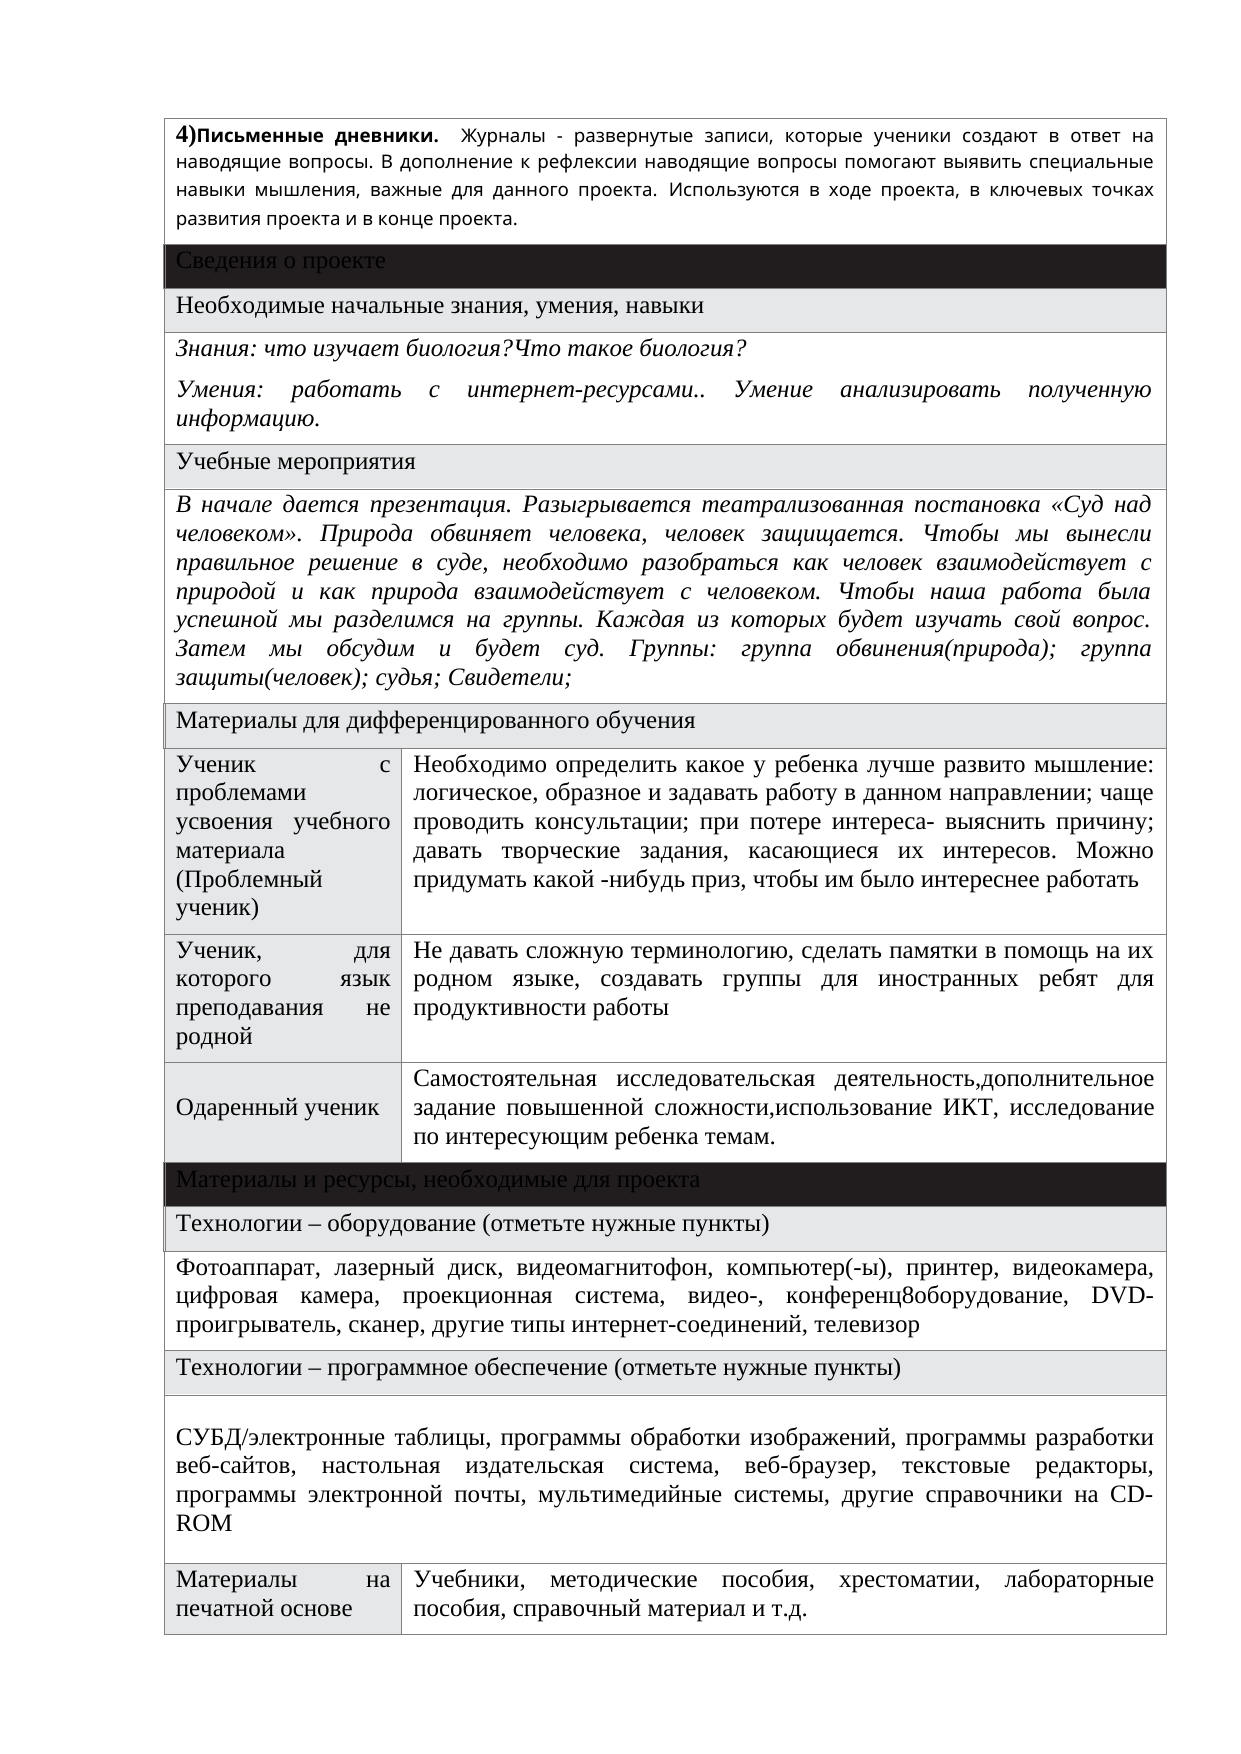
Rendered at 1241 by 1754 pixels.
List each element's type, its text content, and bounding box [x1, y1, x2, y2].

table_cell В начале дается презентация. Разыгрывается театрализованная постановка «Суд над человеком». Природа обвиняет человека, человек защищается. Чтобы мы вынесли правильное решение в суде, необходимо разобраться как человек взаимодействует с природой и как природа взаимодействует с человеком. Чтобы наша работа была успешной мы разделимся на группы. Каждая из которых будет изучать свой вопрос. Затем мы обсудим и будет суд. Группы: группа обвинения(природа); группа защиты(человек); судья; Свидетели; [165, 490, 1166, 703]
table_cell СУБД/электронные таблицы, программы обработки изображений, программы разработки веб-сайтов, настольная издательская система, веб-браузер, текстовые редакторы, программы электронной почты, мультимедийные системы, другие справочники на CD-ROM [165, 1396, 1166, 1563]
table_cell Фотоаппарат, лазерный диск, видеомагнитофон, компьютер(-ы), принтер, видеокамера, цифровая камера, проекционная система, видео-, конференц8оборудование, DVD-проигрыватель, сканер, другие типы интернет-соединений, телевизор [165, 1252, 1166, 1350]
table_cell Необходимо определить какое у ребенка лучше развито мышление: логическое, образное и задавать работу в данном направлении; чаще проводить консультации; при потере интереса- выяснить причину; давать творческие задания, касающиеся их интересов. Можно придумать какой -нибудь приз, чтобы им было интереснее работать [402, 749, 1166, 934]
table_cell Материалы для дифференцированного обучения [166, 704, 1166, 748]
table_cell Самостоятельная исследовательская деятельность,дополнительное задание повышенной сложности,использование ИКТ, исследование по интересующим ребенка темам. [402, 1063, 1166, 1162]
table_cell Знания: что изучает биология?Что такое биология? Умения: работать с интернет-ресурсами.. Умение анализировать полученную информацию. [165, 333, 1166, 444]
table_cell Учебники, методические пособия, хрестоматии, лабораторные пособия, справочный материал и т.д. [402, 1564, 1166, 1634]
table_cell Не давать сложную терминологию, сделать памятки в помощь на их родном языке, создавать группы для иностранных ребят для продуктивности работы [402, 935, 1166, 1062]
table_cell Учебные мероприятия [165, 445, 1166, 488]
table_cell Материалы на печатной основе [165, 1564, 401, 1634]
table_cell Необходимые начальные знания, умения, навыки [165, 289, 1166, 332]
table_cell Ученик с проблемами усвоения учебного материала (Проблемный ученик) [165, 749, 401, 934]
table_cell Одаренный ученик [165, 1063, 401, 1162]
table_cell Материалы и ресурсы, необходимые для проекта [166, 1163, 1166, 1206]
table_cell Сведения о проекте [166, 245, 1166, 288]
table_cell Ученик, для которого язык преподавания не родной [165, 935, 401, 1062]
table_cell 4)Письменные дневники. Журналы - развернутые записи, которые ученики создают в ответ на наводящие вопросы. В дополнение к рефлексии наводящие вопросы помогают выявить специальные навыки мышления, важные для данного проекта. Используются в ходе проекта, в ключевых точках развития проекта и в конце проекта. [165, 119, 1166, 243]
table_cell Технологии – программное обеспечение (отметьте нужные пункты) [165, 1351, 1166, 1394]
table_cell Технологии – оборудование (отметьте нужные пункты) [166, 1207, 1166, 1251]
